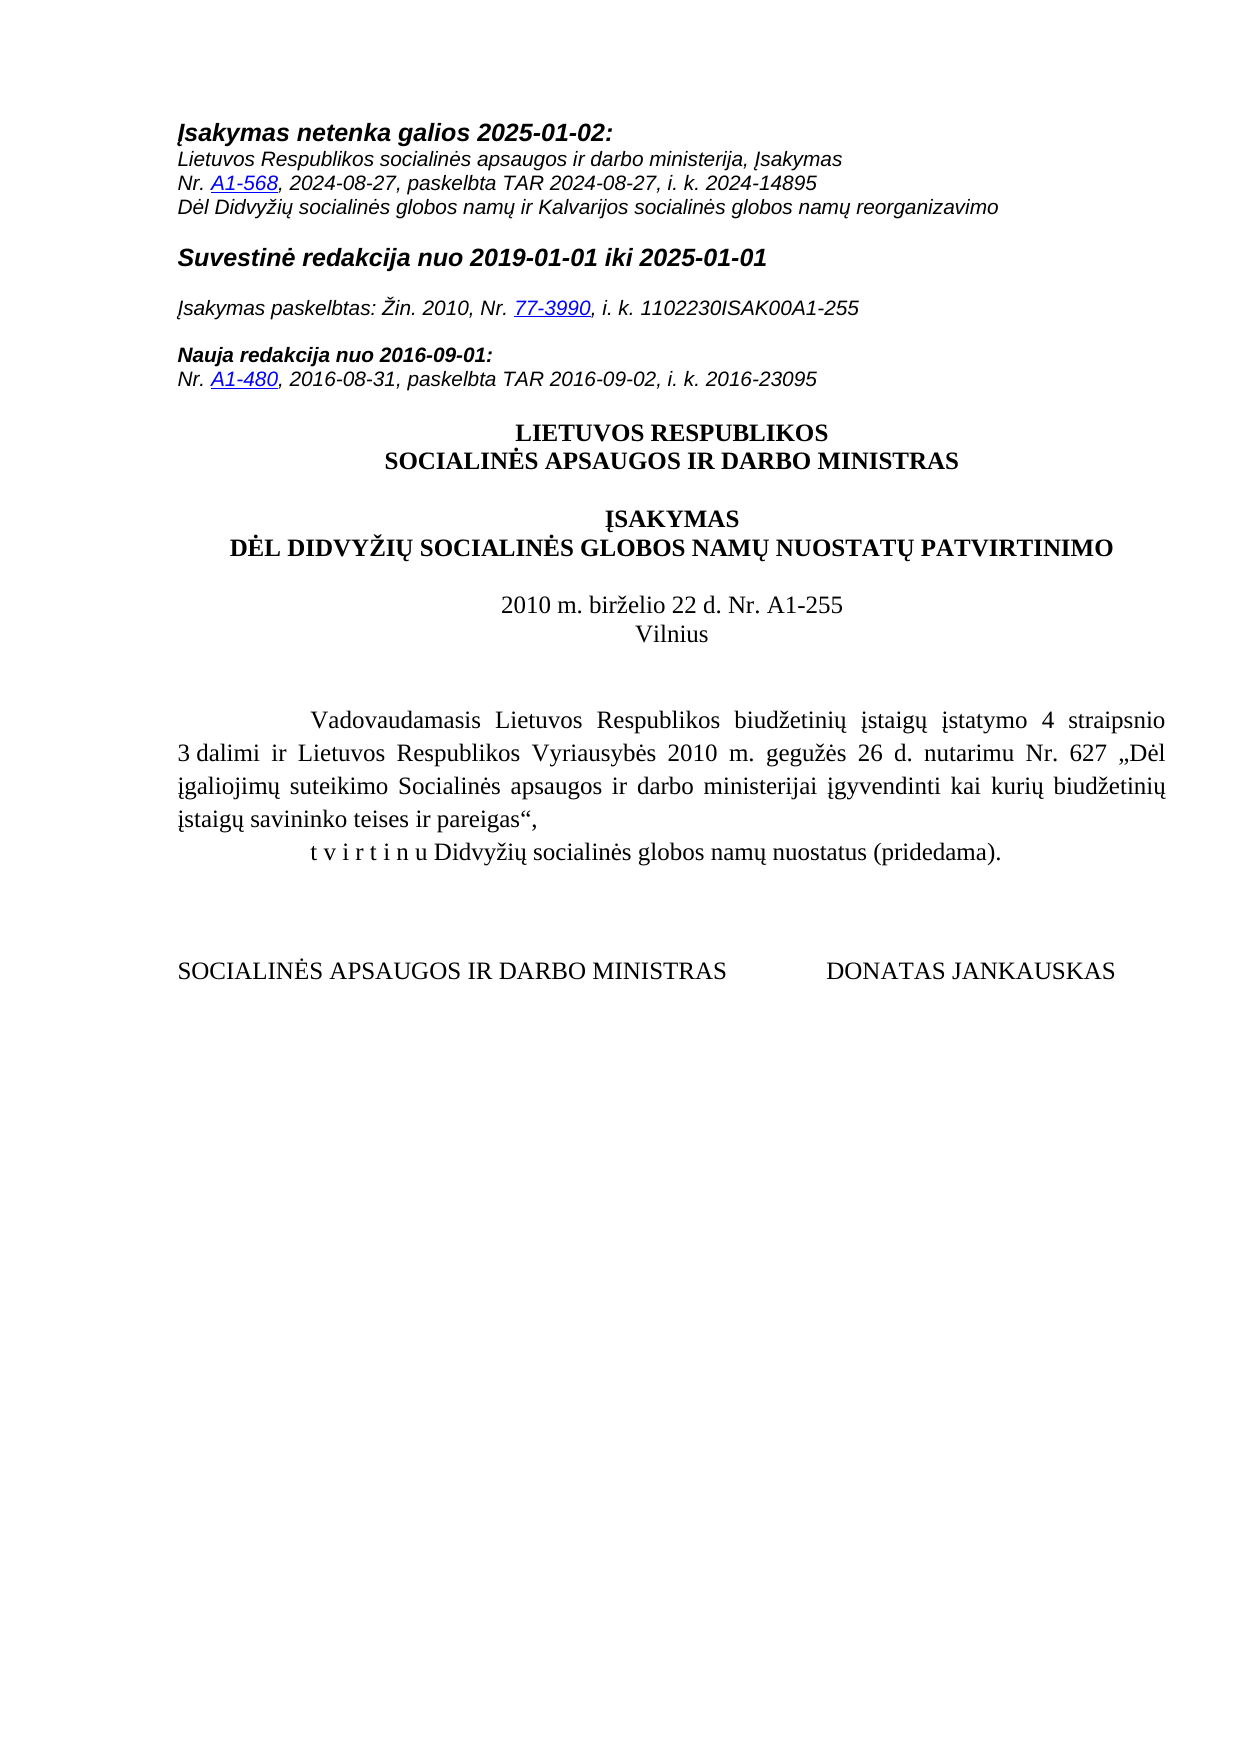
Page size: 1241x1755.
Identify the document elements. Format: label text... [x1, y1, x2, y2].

text t v i r t i n u Didvyžių socialinės globos namų nuostatus (pridedama). [177, 837, 1166, 866]
text Vadovaudamasis Lietuvos Respublikos biudžetinių įstaigų įstatymo 4 straipsnio 3 dalimi ir Lietuvos Respublikos Vyriausybės 2010 m. gegužės 26 d. nutarimu Nr. 627 „Dėl įgaliojimų suteikimo Socialinės apsaugos ir darbo ministerijai įgyvendinti kai kurių biudžetinių įstaigų savininko teises ir pareigas“, [177, 705, 1166, 833]
text LIETUVOS RESPUBLIKOS [177, 418, 1166, 446]
text Dėl Didvyžių socialinės globos namų ir Kalvarijos socialinės globos namų reorganizavimo [177, 195, 1166, 219]
text ĮSAKYMAS [177, 504, 1166, 533]
text Įsakymas paskelbtas: Žin. 2010, Nr. 77-3990, i. k. 1102230ISAK00A1-255 [177, 295, 1166, 319]
text SOCIALINĖS APSAUGOS IR DARBO MINISTRAS [177, 446, 1166, 475]
text DĖL DIDVYŽIŲ SOCIALINĖS GLOBOS NAMŲ NUOSTATŲ PATVIRTINIMO [177, 533, 1166, 561]
text 2010 m. birželio 22 d. Nr. A1-255 [177, 590, 1166, 619]
text Nr. A1-480, 2016-08-31, paskelbta TAR 2016-09-02, i. k. 2016-23095 [177, 367, 1166, 391]
text Nr. A1-568, 2024-08-27, paskelbta TAR 2024-08-27, i. k. 2024-14895 [177, 171, 1166, 195]
text Nauja redakcija nuo 2016-09-01: [177, 343, 1166, 367]
text Lietuvos Respublikos socialinės apsaugos ir darbo ministerija, Įsakymas [177, 147, 1166, 171]
text Socialinės apsaugos ir darbo ministras Donatas Jankauskas [177, 956, 1166, 985]
text Įsakymas netenka galios 2025-01-02: [177, 118, 1166, 147]
text Vilnius [177, 619, 1166, 648]
text Suvestinė redakcija nuo 2019-01-01 iki 2025-01-01 [177, 243, 1166, 271]
